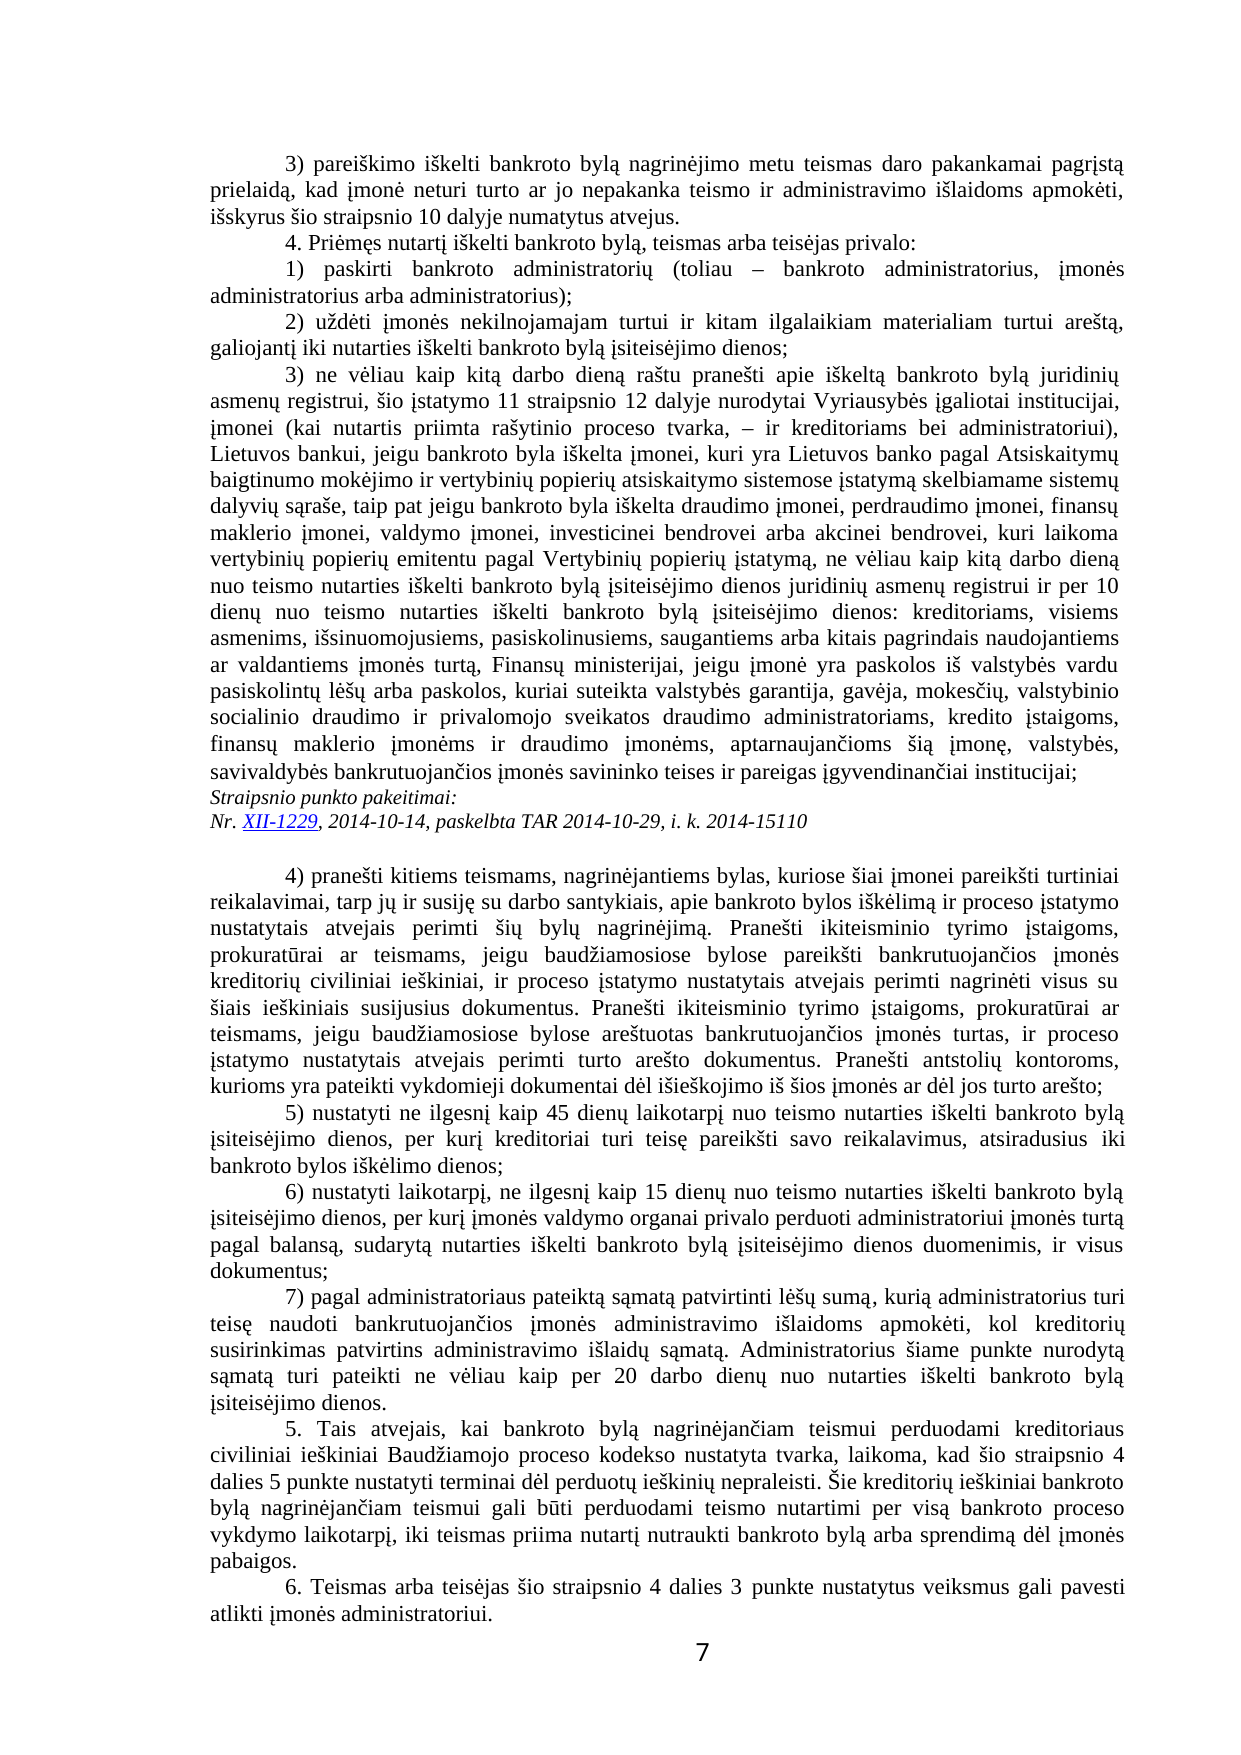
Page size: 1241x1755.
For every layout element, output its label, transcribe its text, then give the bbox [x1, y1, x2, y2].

text Straipsnio punkto pakeitimai: [210, 785, 1120, 809]
text 3) pareiškimo iškelti bankroto bylą nagrinėjimo metu teismas daro pakankamai pagrįstą prielaidą, kad įmonė neturi turto ar jo nepakanka teismo ir administravimo išlaidoms apmokėti, išskyrus šio straipsnio 10 dalyje numatytus atvejus. [210, 150, 1126, 229]
text 1) paskirti bankroto administratorių (toliau – bankroto administratorius, įmonės administratorius arba administratorius); [210, 255, 1126, 308]
text 7) pagal administratoriaus pateiktą sąmatą patvirtinti lėšų sumą, kurią administratorius turi teisę naudoti bankrutuojančios įmonės administravimo išlaidoms apmokėti, kol kreditorių susirinkimas patvirtins administravimo išlaidų sąmatą. Administratorius šiame punkte nurodytą sąmatą turi pateikti ne vėliau kaip per 20 darbo dienų nuo nutarties iškelti bankroto bylą įsiteisėjimo dienos. [210, 1283, 1126, 1415]
text Nr. XII-1229, 2014-10-14, paskelbta TAR 2014-10-29, i. k. 2014-15110 [210, 809, 1120, 833]
text 3) ne vėliau kaip kitą darbo dieną raštu pranešti apie iškeltą bankroto bylą juridinių asmenų registrui, šio įstatymo 11 straipsnio 12 dalyje nurodytai Vyriausybės įgaliotai institucijai, įmonei (kai nutartis priimta rašytinio proceso tvarka, – ir kreditoriams bei administratoriui), Lietuvos bankui, jeigu bankroto byla iškelta įmonei, kuri yra Lietuvos banko pagal Atsiskaitymų baigtinumo mokėjimo ir vertybinių popierių atsiskaitymo sistemose įstatymą skelbiamame sistemų dalyvių sąraše, taip pat jeigu bankroto byla iškelta draudimo įmonei, perdraudimo įmonei, finansų maklerio įmonei, valdymo įmonei, investicinei bendrovei arba akcinei bendrovei, kuri laikoma vertybinių popierių emitentu pagal Vertybinių popierių įstatymą, ne vėliau kaip kitą darbo dieną nuo teismo nutarties iškelti bankroto bylą įsiteisėjimo dienos juridinių asmenų registrui ir per 10 dienų nuo teismo nutarties iškelti bankroto bylą įsiteisėjimo dienos: kreditoriams, visiems asmenims, išsinuomojusiems, pasiskolinusiems, saugantiems arba kitais pagrindais naudojantiems ar valdantiems įmonės turtą, Finansų ministerijai, jeigu įmonė yra paskolos iš valstybės vardu pasiskolintų lėšų arba paskolos, kuriai suteikta valstybės garantija, gavėja, mokesčių, valstybinio socialinio draudimo ir privalomojo sveikatos draudimo administratoriams, kredito įstaigoms, finansų maklerio įmonėms ir draudimo įmonėms, aptarnaujančioms šią įmonę, valstybės, savivaldybės bankrutuojančios įmonės savininko teises ir pareigas įgyvendinančiai institucijai; [210, 361, 1120, 785]
text 4) pranešti kitiems teismams, nagrinėjantiems bylas, kuriose šiai įmonei pareikšti turtiniai reikalavimai, tarp jų ir susiję su darbo santykiais, apie bankroto bylos iškėlimą ir proceso įstatymo nustatytais atvejais perimti šių bylų nagrinėjimą. Pranešti ikiteisminio tyrimo įstaigoms, prokuratūrai ar teismams, jeigu baudžiamosiose bylose pareikšti bankrutuojančios įmonės kreditorių civiliniai ieškiniai, ir proceso įstatymo nustatytais atvejais perimti nagrinėti visus su šiais ieškiniais susijusius dokumentus. Pranešti ikiteisminio tyrimo įstaigoms, prokuratūrai ar teismams, jeigu baudžiamosiose bylose areštuotas bankrutuojančios įmonės turtas, ir proceso įstatymo nustatytais atvejais perimti turto arešto dokumentus. Pranešti antstolių kontoroms, kurioms yra pateikti vykdomieji dokumentai dėl išieškojimo iš šios įmonės ar dėl jos turto arešto; [210, 862, 1120, 1099]
text 6. Teismas arba teisėjas šio straipsnio 4 dalies 3 punkte nustatytus veiksmus gali pavesti atlikti įmonės administratoriui. [210, 1573, 1126, 1626]
text 5. Tais atvejais, kai bankroto bylą nagrinėjančiam teismui perduodami kreditoriaus civiliniai ieškiniai Baudžiamojo proceso kodekso nustatyta tvarka, laikoma, kad šio straipsnio 4 dalies 5 punkte nustatyti terminai dėl perduotų ieškinių nepraleisti. Šie kreditorių ieškiniai bankroto bylą nagrinėjančiam teismui gali būti perduodami teismo nutartimi per visą bankroto proceso vykdymo laikotarpį, iki teismas priima nutartį nutraukti bankroto bylą arba sprendimą dėl įmonės pabaigos. [210, 1415, 1126, 1573]
text 2) uždėti įmonės nekilnojamajam turtui ir kitam ilgalaikiam materialiam turtui areštą, galiojantį iki nutarties iškelti bankroto bylą įsiteisėjimo dienos; [210, 308, 1126, 361]
text 6) nustatyti laikotarpį, ne ilgesnį kaip 15 dienų nuo teismo nutarties iškelti bankroto bylą įsiteisėjimo dienos, per kurį įmonės valdymo organai privalo perduoti administratoriui įmonės turtą pagal balansą, sudarytą nutarties iškelti bankroto bylą įsiteisėjimo dienos duomenimis, ir visus dokumentus; [210, 1178, 1126, 1283]
text 4. Priėmęs nutartį iškelti bankroto bylą, teismas arba teisėjas privalo: [210, 229, 1126, 255]
text 5) nustatyti ne ilgesnį kaip 45 dienų laikotarpį nuo teismo nutarties iškelti bankroto bylą įsiteisėjimo dienos, per kurį kreditoriai turi teisę pareikšti savo reikalavimus, atsiradusius iki bankroto bylos iškėlimo dienos; [210, 1099, 1126, 1178]
